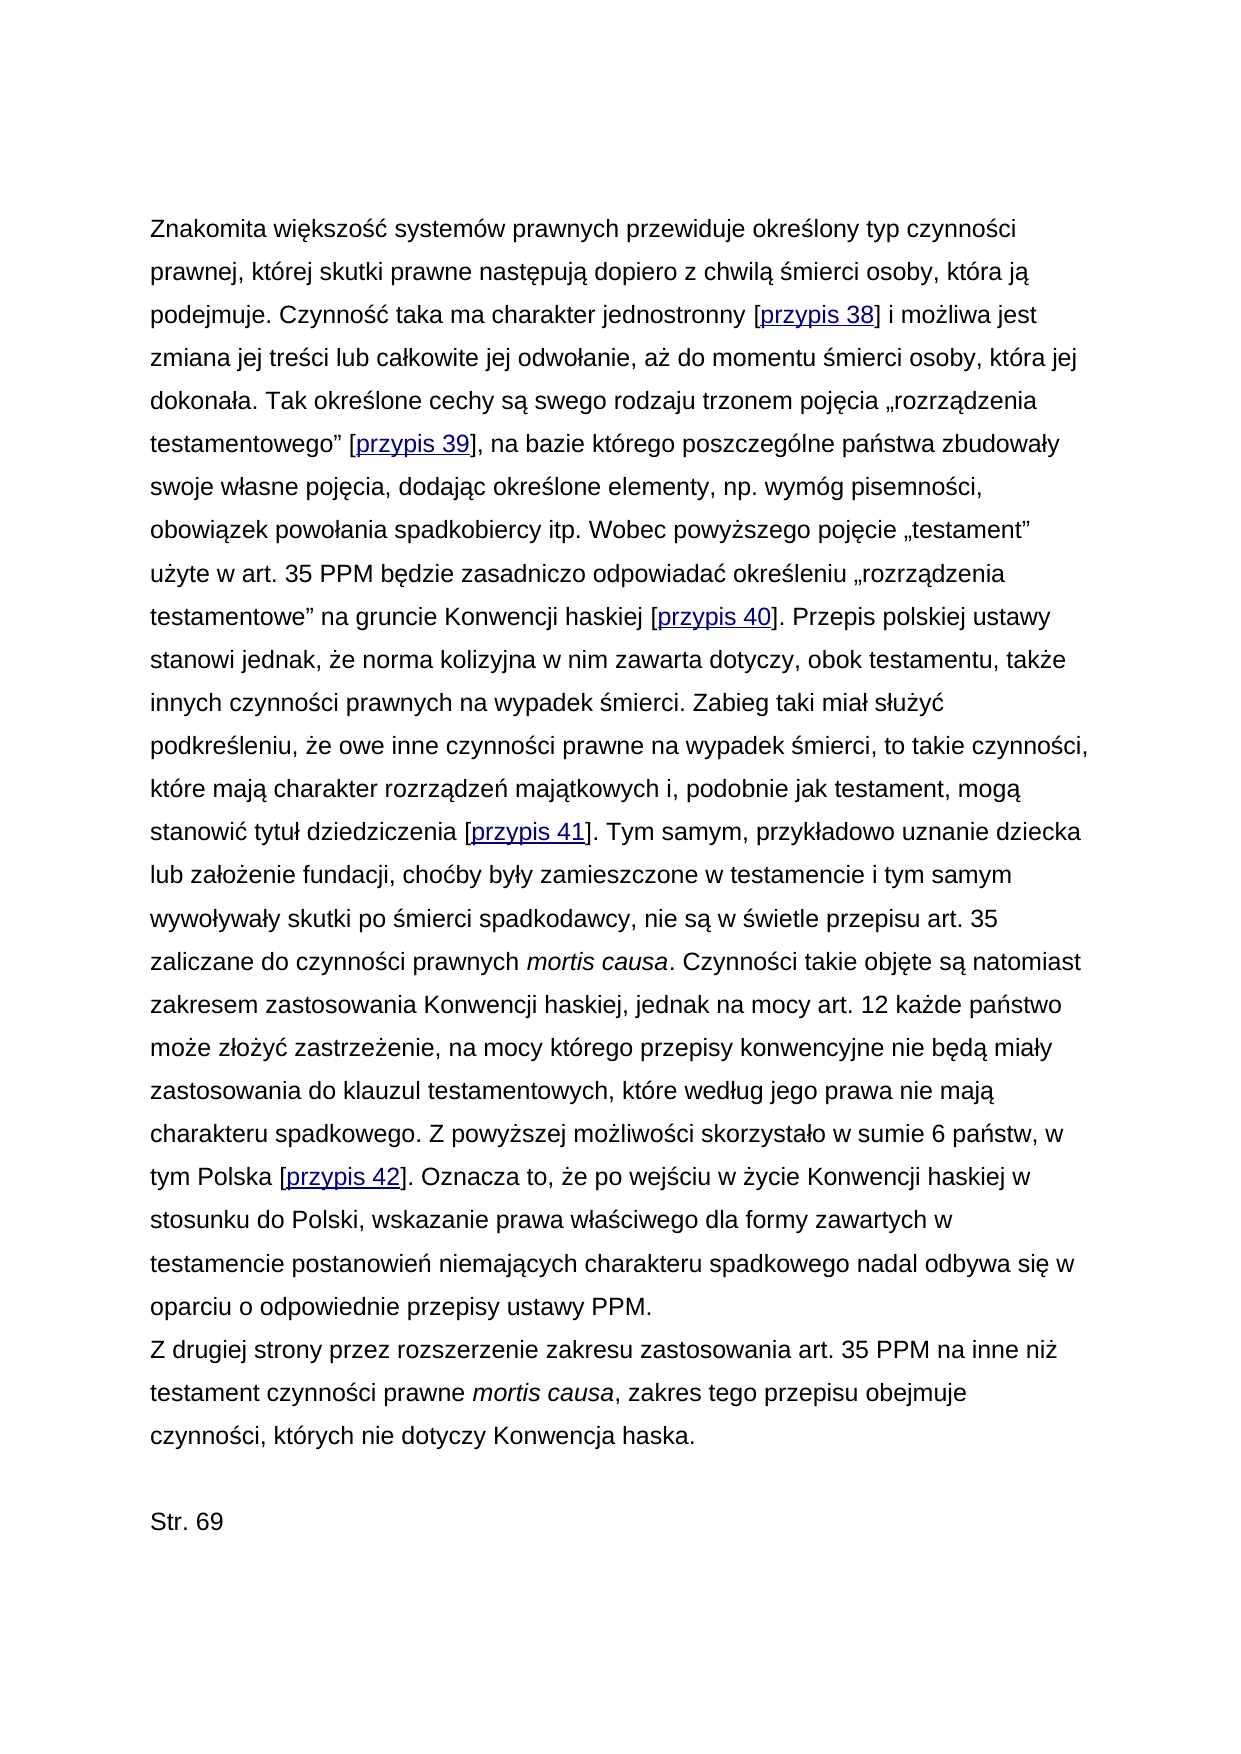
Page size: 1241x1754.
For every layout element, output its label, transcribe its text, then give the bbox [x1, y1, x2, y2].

text Znakomita większość systemów prawnych przewiduje określony typ czynności prawnej, której skutki prawne następują dopiero z chwilą śmierci osoby, która ją podejmuje. Czynność taka ma charakter jednostronny [przypis 38] i możliwa jest zmiana jej treści lub całkowite jej odwołanie, aż do momentu śmierci osoby, która jej dokonała. Tak określone cechy są swego rodzaju trzonem pojęcia „rozrządzenia testamentowego” [przypis 39], na bazie którego poszczególne państwa zbudowały swoje własne pojęcia, dodając określone elementy, np. wymóg pisemności, obowiązek powołania spadkobiercy itp. Wobec powyższego pojęcie „testament” użyte w art. 35 PPM będzie zasadniczo odpowiadać określeniu „rozrządzenia testamentowe” na gruncie Konwencji haskiej [przypis 40]. Przepis polskiej ustawy stanowi jednak, że norma kolizyjna w nim zawarta dotyczy, obok testamentu, także innych czynności prawnych na wypadek śmierci. Zabieg taki miał służyć podkreśleniu, że owe inne czynności prawne na wypadek śmierci, to takie czynności, które mają charakter rozrządzeń majątkowych i, podobnie jak testament, mogą stanowić tytuł dziedziczenia [przypis 41]. Tym samym, przykładowo uznanie dziecka lub założenie fundacji, choćby były zamieszczone w testamencie i tym samym wywoływały skutki po śmierci spadkodawcy, nie są w świetle przepisu art. 35 zaliczane do czynności prawnych mortis causa. Czynności takie objęte są natomiast zakresem zastosowania Konwencji haskiej, jednak na mocy art. 12 każde państwo może złożyć zastrzeżenie, na mocy którego przepisy konwencyjne nie będą miały zastosowania do klauzul testamentowych, które według jego prawa nie mają charakteru spadkowego. Z powyższej możliwości skorzystało w sumie 6 państw, w tym Polska [przypis 42]. Oznacza to, że po wejściu w życie Konwencji haskiej w stosunku do Polski, wskazanie prawa właściwego dla formy zawartych w testamencie postanowień niemających charakteru spadkowego nadal odbywa się w oparciu o odpowiednie przepisy ustawy PPM. [150, 213, 1090, 1320]
text Z drugiej strony przez rozszerzenie zakresu zastosowania art. 35 PPM na inne niż testament czynności prawne mortis causa, zakres tego przepisu obejmuje czynności, których nie dotyczy Konwencja haska. [150, 1335, 1090, 1450]
text Str. 69 [150, 1507, 1090, 1536]
